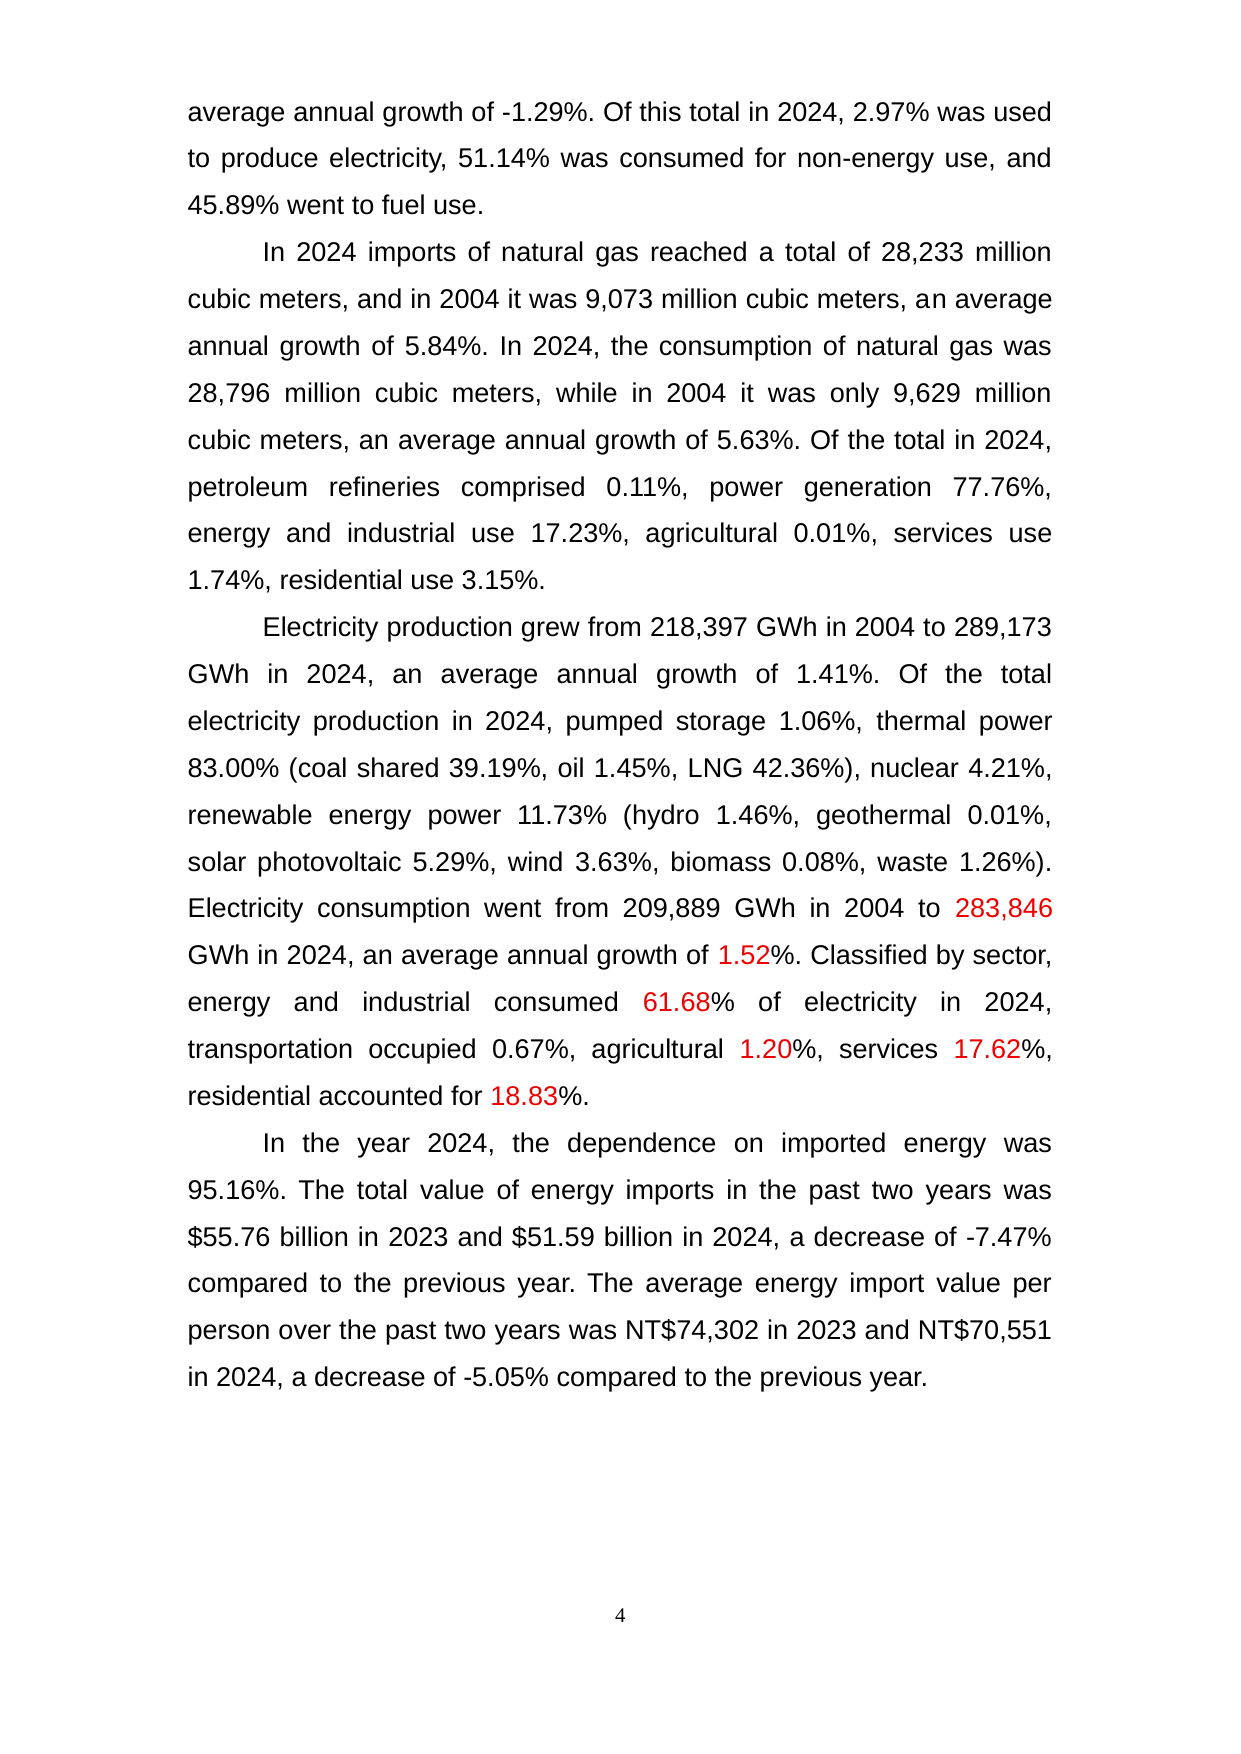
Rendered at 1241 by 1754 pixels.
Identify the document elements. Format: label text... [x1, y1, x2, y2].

text average annual growth of -1.29%. Of this total in 2024, 2.97% was used to produce electricity, 51.14% was consumed for non-energy use, and 45.89% went to fuel use. [187, 96, 1053, 221]
text In the year 2024, the dependence on imported energy was 95.16%. The total value of energy imports in the past two years was $55.76 billion in 2023 and $51.59 billion in 2024, a decrease of -7.47% compared to the previous year. The average energy import value per person over the past two years was NT$74,302 in 2023 and NT$70,551 in 2024, a decrease of -5.05% compared to the previous year. [187, 1127, 1053, 1392]
text In 2024 imports of natural gas reached a total of 28,233 million cubic meters, and in 2004 it was 9,073 million cubic meters, an average annual growth of 5.84%. In 2024, the consumption of natural gas was 28,796 million cubic meters, while in 2004 it was only 9,629 million cubic meters, an average annual growth of 5.63%. Of the total in 2024, petroleum refineries comprised 0.11%, power generation 77.76%, energy and industrial use 17.23%, agricultural 0.01%, services use 1.74%, residential use 3.15%. [187, 236, 1053, 596]
text Electricity production grew from 218,397 GWh in 2004 to 289,173 GWh in 2024, an average annual growth of 1.41%. Of the total electricity production in 2024, pumped storage 1.06%, thermal power 83.00% (coal shared 39.19%, oil 1.45%, LNG 42.36%), nuclear 4.21%, renewable energy power 11.73% (hydro 1.46%, geothermal 0.01%, solar photovoltaic 5.29%, wind 3.63%, biomass 0.08%, waste 1.26%). Electricity consumption went from 209,889 GWh in 2004 to 283,846 GWh in 2024, an average annual growth of 1.52%. Classified by sector, energy and industrial consumed 61.68% of electricity in 2024, transportation occupied 0.67%, agricultural 1.20%, services 17.62%, residential accounted for 18.83%. [187, 611, 1053, 1111]
